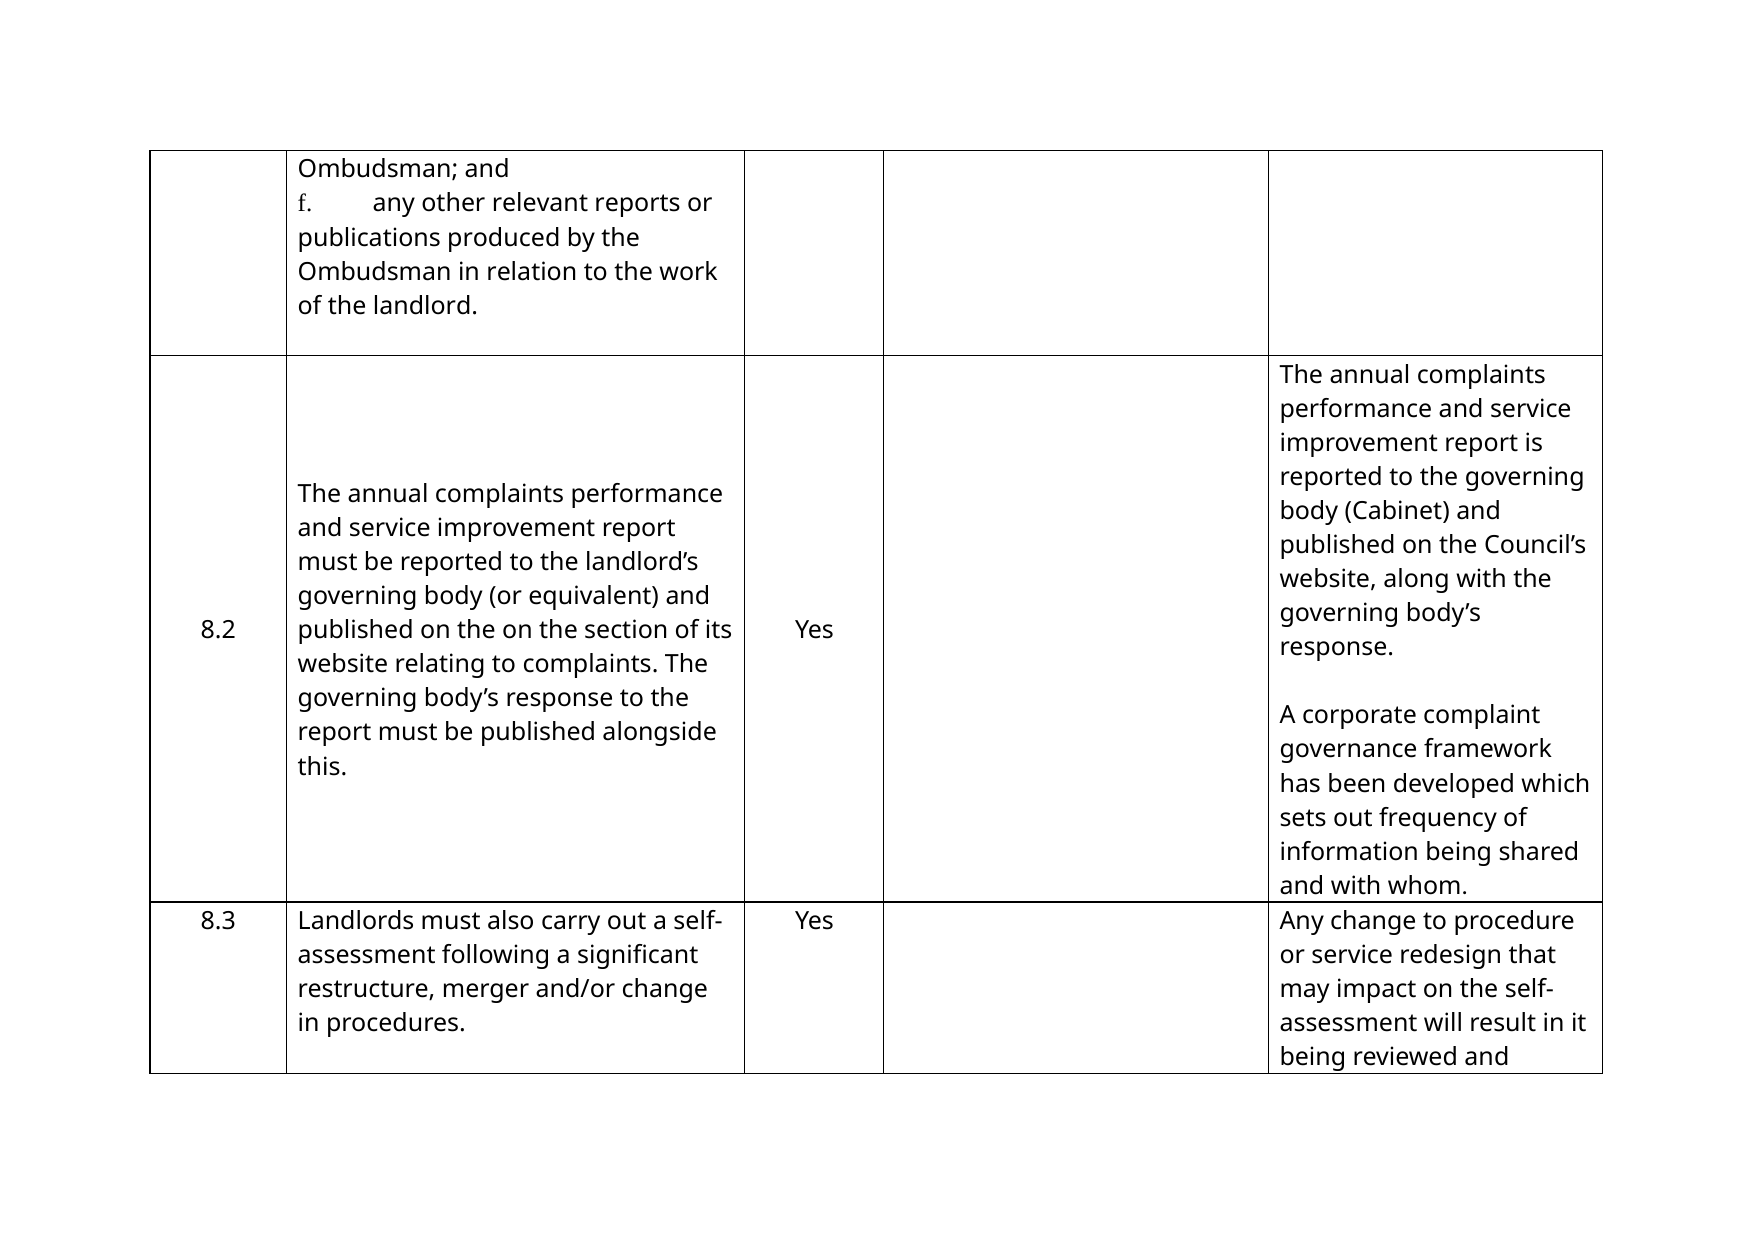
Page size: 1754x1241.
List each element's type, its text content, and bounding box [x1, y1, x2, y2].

table_cell Yes [745, 356, 883, 901]
table_cell [745, 151, 883, 355]
table_cell 8.3 [151, 903, 286, 1073]
table_cell [884, 356, 1268, 901]
table_cell The annual complaints performance and service improvement report must be reported to the landlord’s governing body (or equivalent) and published on the on the section of its website relating to complaints. The governing body’s response to the report must be published alongside this. [287, 356, 744, 901]
table_cell [1269, 151, 1602, 355]
table_cell [884, 151, 1268, 355]
table_cell Landlords must also carry out a self-assessment following a significant restructure, merger and/or change in procedures. [287, 903, 744, 1073]
table_cell [151, 151, 286, 355]
table_cell Yes [745, 903, 883, 1073]
table_cell Ombudsman; and any other relevant reports or publications produced by the Ombudsman in relation to the work of the landlord. [287, 151, 744, 355]
table_cell Any change to procedure or service redesign that may impact on the self-assessment will result in it being reviewed and [1269, 903, 1602, 1073]
table_cell The annual complaints performance and service improvement report is reported to the governing body (Cabinet) and published on the Council’s website, along with the governing body’s response. A corporate complaint governance framework has been developed which sets out frequency of information being shared and with whom. [1269, 356, 1602, 901]
table_cell 8.2 [151, 356, 286, 901]
table_cell [884, 903, 1268, 1073]
